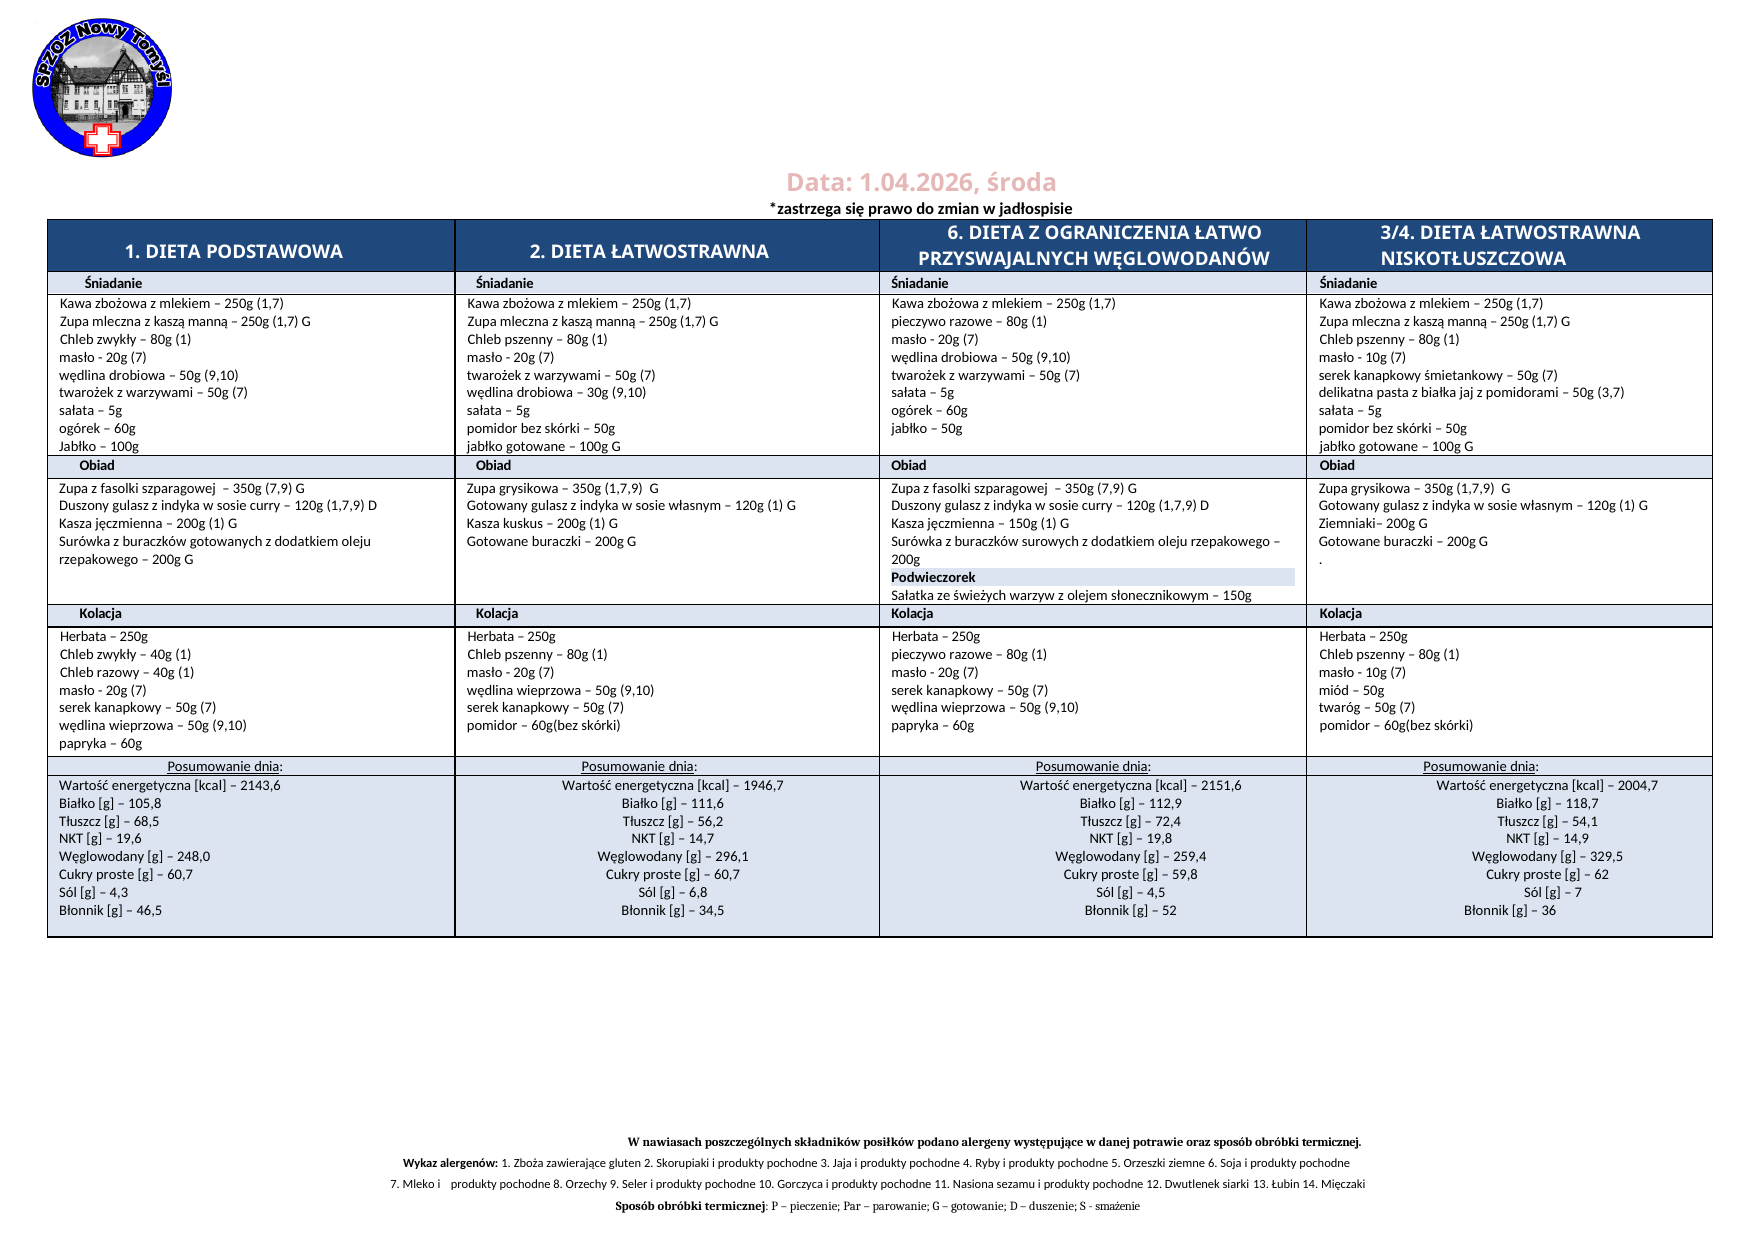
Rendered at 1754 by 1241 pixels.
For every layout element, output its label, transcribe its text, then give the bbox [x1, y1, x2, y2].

table_header 6. DIETA Z OGRANICZENIA ŁATWO PRZYSWAJALNYCH WĘGLOWODANÓW [880, 220, 1306, 271]
table_cell Śniadanie [1307, 272, 1712, 293]
table_cell Zupa grysikowa – 350g (1,7,9) G Gotowany gulasz z indyka w sosie własnym – 120g (1) G Ziemniaki– 200g G Gotowane buraczki – 200g G . [1307, 479, 1712, 603]
picture [31, 17, 173, 158]
table_cell Posumowanie dnia: [48, 757, 454, 775]
table_cell Kolacja [48, 605, 454, 626]
table_cell Kolacja [880, 605, 1306, 626]
table_cell Kawa zbożowa z mlekiem – 250g (1,7) Zupa mleczna z kaszą manną – 250g (1,7) G Chleb pszenny – 80g (1) masło - 20g (7) twarożek z warzywami – 50g (7) wędlina drobiowa – 30g (9,10) sałata – 5g pomidor bez skórki – 50g jabłko gotowane – 100g G [456, 295, 879, 455]
table_cell Herbata – 250g Chleb pszenny – 80g (1) masło - 10g (7) miód – 50g twaróg – 50g (7) pomidor – 60g(bez skórki) [1307, 628, 1712, 756]
table_cell Wartość energetyczna [kcal] – 1946,7 Białko [g] – 111,6 Tłuszcz [g] – 56,2 NKT [g] – 14,7 Węglowodany [g] – 296,1 Cukry proste [g] – 60,7 Sól [g] – 6,8 Błonnik [g] – 34,5 [456, 776, 879, 936]
table_header 3/4. DIETA ŁATWOSTRAWNA NISKOTŁUSZCZOWA [1307, 220, 1712, 271]
table_cell Posumowanie dnia: [1307, 757, 1712, 775]
table_cell Wartość energetyczna [kcal] – 2004,7 Białko [g] – 118,7 Tłuszcz [g] – 54,1 NKT [g] – 14,9 Węglowodany [g] – 329,5 Cukry proste [g] – 62 Sól [g] – 7 Błonnik [g] – 36 [1307, 776, 1712, 936]
table_cell Śniadanie [48, 272, 454, 293]
table_cell Śniadanie [456, 272, 879, 293]
table_cell Wartość energetyczna [kcal] – 2143,6 Białko [g] – 105,8 Tłuszcz [g] – 68,5 NKT [g] – 19,6 Węglowodany [g] – 248,0 Cukry proste [g] – 60,7 Sól [g] – 4,3 Błonnik [g] – 46,5 [48, 776, 454, 936]
table_cell Kolacja [1307, 605, 1712, 626]
table_header 1. DIETA PODSTAWOWA [48, 220, 454, 271]
table_cell Śniadanie [880, 272, 1306, 293]
table_cell Zupa z fasolki szparagowej – 350g (7,9) G Duszony gulasz z indyka w sosie curry – 120g (1,7,9) D Kasza jęczmienna – 200g (1) G Surówka z buraczków gotowanych z dodatkiem oleju rzepakowego – 200g G [48, 479, 454, 603]
table_cell Herbata – 250g Chleb pszenny – 80g (1) masło - 20g (7) wędlina wieprzowa – 50g (9,10) serek kanapkowy – 50g (7) pomidor – 60g(bez skórki) [456, 628, 879, 756]
table_cell Kawa zbożowa z mlekiem – 250g (1,7) pieczywo razowe – 80g (1) masło - 20g (7) wędlina drobiowa – 50g (9,10) twarożek z warzywami – 50g (7) sałata – 5g ogórek – 60g jabłko – 50g [880, 295, 1306, 455]
table_cell Herbata – 250g Chleb zwykły – 40g (1) Chleb razowy – 40g (1) masło - 20g (7) serek kanapkowy – 50g (7) wędlina wieprzowa – 50g (9,10) papryka – 60g [48, 628, 454, 756]
table_cell Kawa zbożowa z mlekiem – 250g (1,7) Zupa mleczna z kaszą manną – 250g (1,7) G Chleb pszenny – 80g (1) masło - 10g (7) serek kanapkowy śmietankowy – 50g (7) delikatna pasta z białka jaj z pomidorami – 50g (3,7) sałata – 5g pomidor bez skórki – 50g jabłko gotowane – 100g G [1307, 295, 1712, 455]
text Data: 1.04.2026, środa [148, 164, 1695, 198]
table_cell Obiad [1307, 456, 1712, 478]
table_cell Obiad [880, 456, 1306, 478]
table_cell Obiad [48, 456, 454, 478]
table_cell Obiad [456, 456, 879, 478]
table_cell Posumowanie dnia: [880, 757, 1306, 775]
table_cell Wartość energetyczna [kcal] – 2151,6 Białko [g] – 112,9 Tłuszcz [g] – 72,4 NKT [g] – 19,8 Węglowodany [g] – 259,4 Cukry proste [g] – 59,8 Sól [g] – 4,5 Błonnik [g] – 52 [880, 776, 1306, 936]
table_cell Herbata – 250g pieczywo razowe – 80g (1) masło - 20g (7) serek kanapkowy – 50g (7) wędlina wieprzowa – 50g (9,10) papryka – 60g [880, 628, 1306, 756]
table_cell Kolacja [456, 605, 879, 626]
table_header 2. DIETA ŁATWOSTRAWNA [456, 220, 879, 271]
table_cell Zupa z fasolki szparagowej – 350g (7,9) G Duszony gulasz z indyka w sosie curry – 120g (1,7,9) D Kasza jęczmienna – 150g (1) G Surówka z buraczków surowych z dodatkiem oleju rzepakowego – 200g Podwieczorek Sałatka ze świeżych warzyw z olejem słonecznikowym – 150g [880, 479, 1306, 603]
table_cell Kawa zbożowa z mlekiem – 250g (1,7) Zupa mleczna z kaszą manną – 250g (1,7) G Chleb zwykły – 80g (1) masło - 20g (7) wędlina drobiowa – 50g (9,10) twarożek z warzywami – 50g (7) sałata – 5g ogórek – 60g Jabłko – 100g [48, 295, 454, 455]
table_cell Zupa grysikowa – 350g (1,7,9) G Gotowany gulasz z indyka w sosie własnym – 120g (1) G Kasza kuskus – 200g (1) G Gotowane buraczki – 200g G [456, 479, 879, 603]
text *zastrzega się prawo do zmian w jadłospisie [68, 198, 1724, 218]
table_cell Posumowanie dnia: [456, 757, 879, 775]
